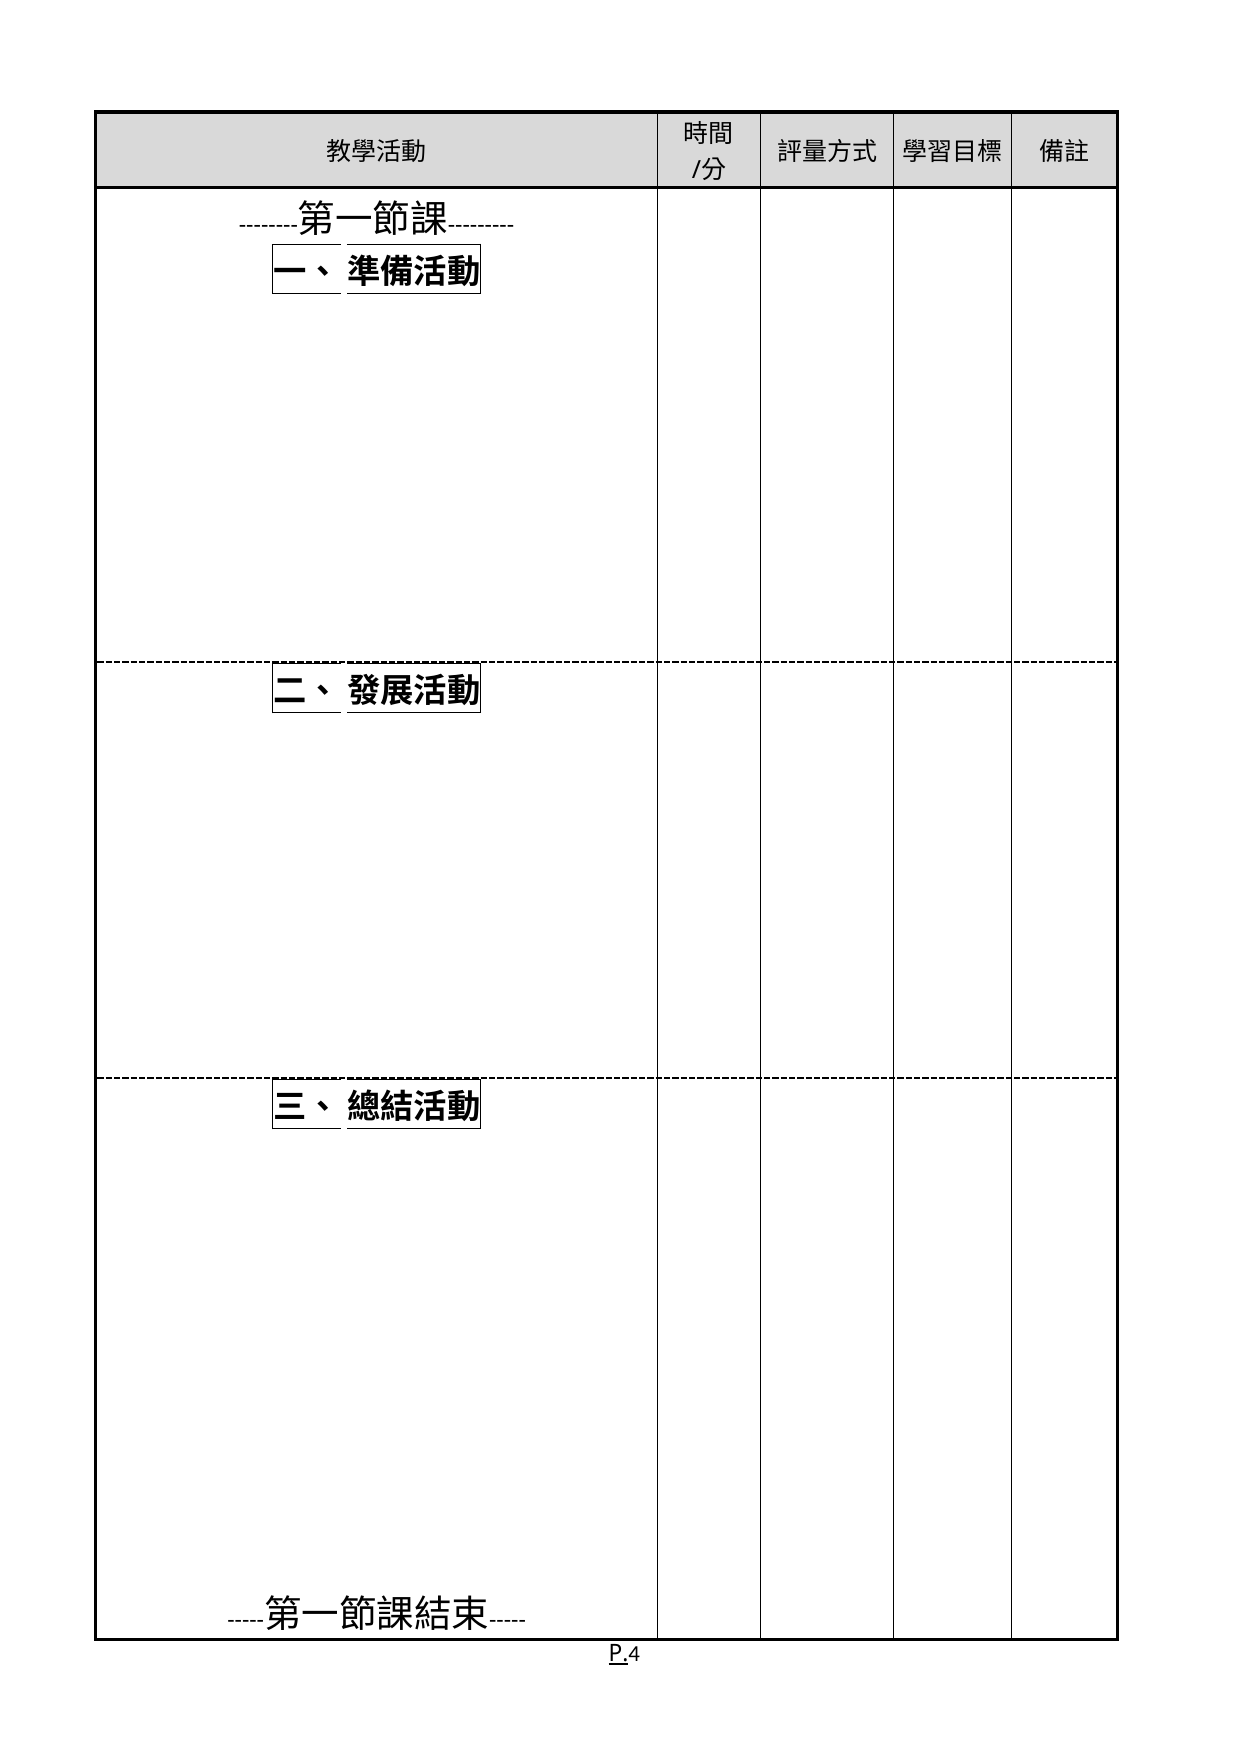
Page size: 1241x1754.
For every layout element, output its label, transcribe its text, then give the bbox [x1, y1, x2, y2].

table_cell [1012, 189, 1116, 661]
table_cell [894, 1077, 1011, 1638]
table_cell 發展活動 [97, 661, 657, 1077]
table_header 備註 [1012, 114, 1116, 186]
table_cell [761, 1077, 893, 1638]
table_cell --------第一節課--------- 準備活動 [97, 189, 657, 661]
table_cell [658, 189, 760, 661]
table_cell [658, 661, 760, 1077]
table_header 時間 /分 [658, 114, 760, 186]
table_cell [894, 661, 1011, 1077]
table_cell [761, 661, 893, 1077]
table_header 教學活動 [97, 114, 657, 186]
table_cell [658, 1077, 760, 1638]
table_cell [761, 189, 893, 661]
table_cell 總結活動 -----第一節課結束----- [97, 1077, 657, 1638]
table_cell [1012, 661, 1116, 1077]
table_cell [1012, 1077, 1116, 1638]
table_header 學習目標 [894, 114, 1011, 186]
table_header 評量方式 [761, 114, 893, 186]
table_cell [894, 189, 1011, 661]
